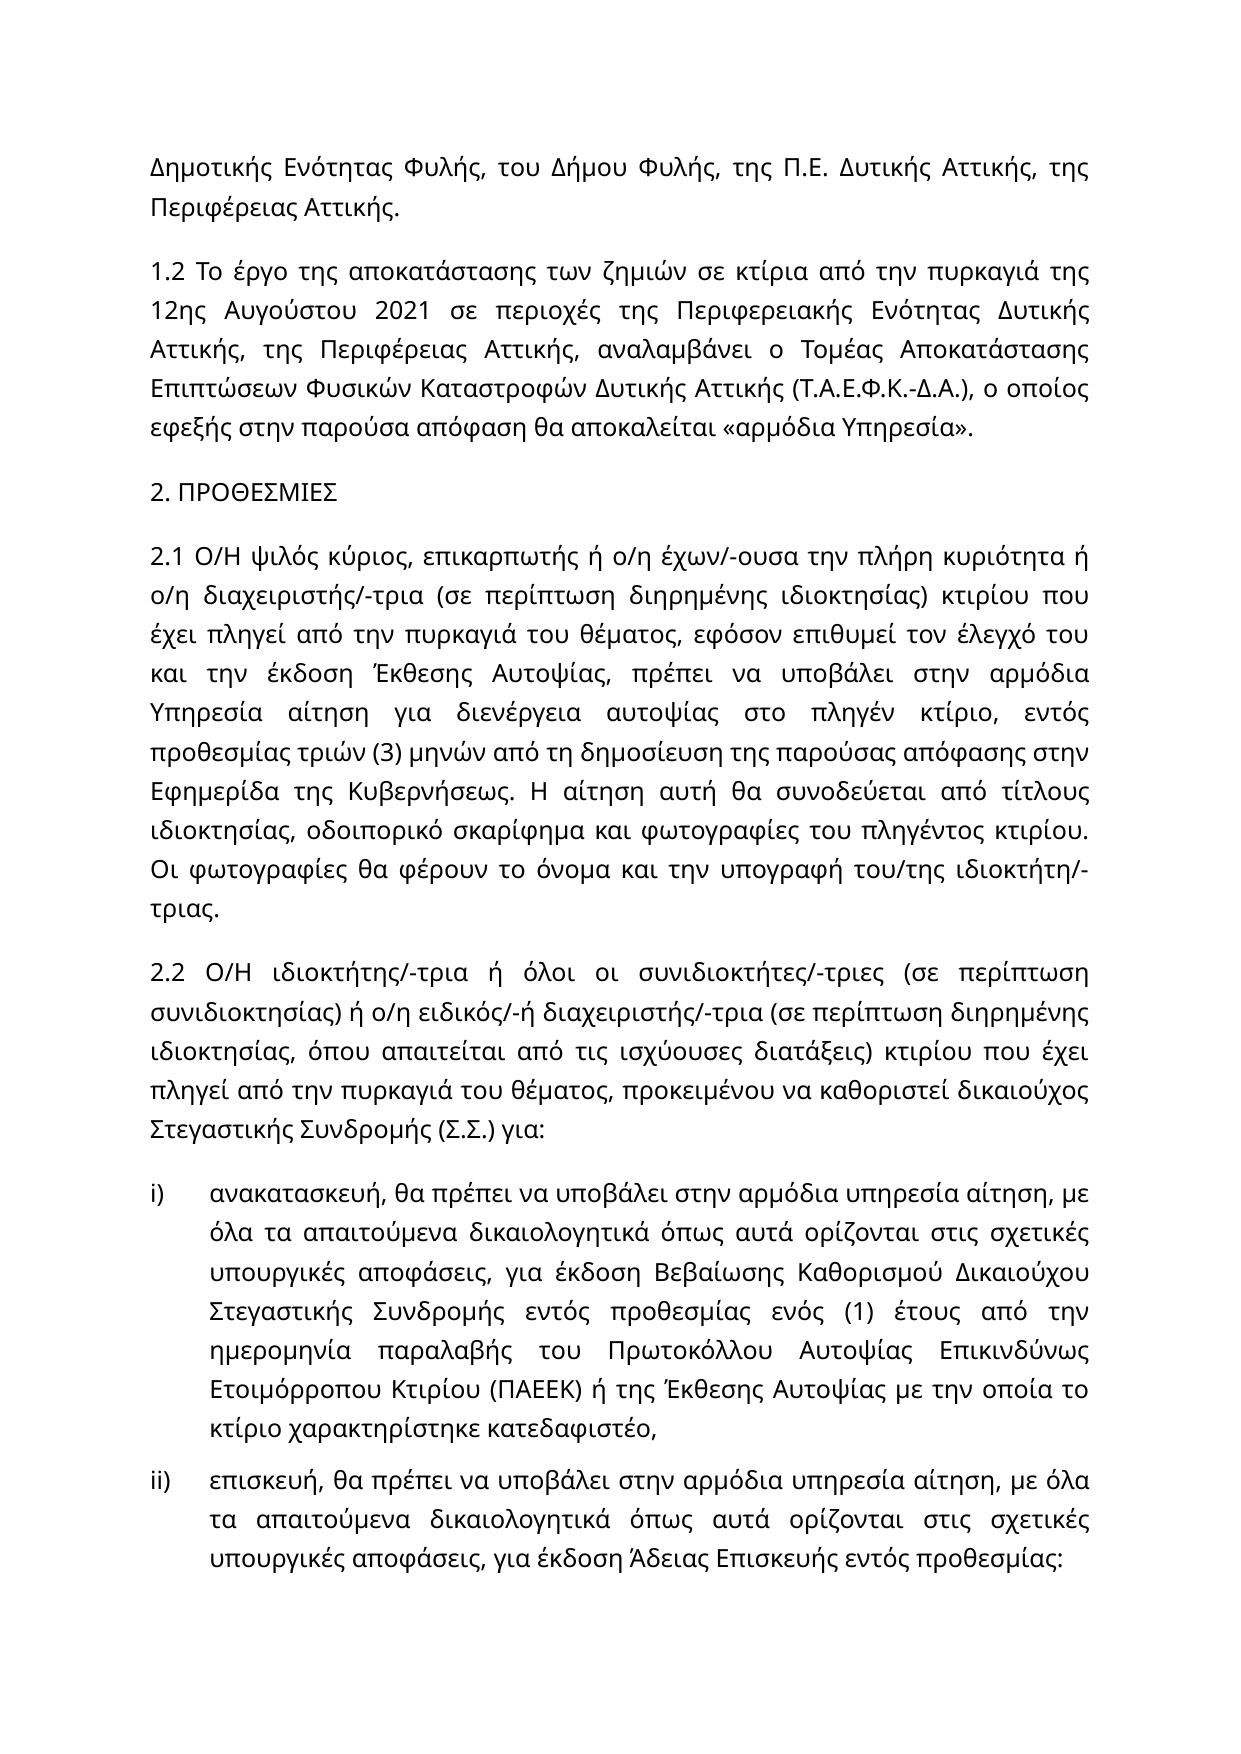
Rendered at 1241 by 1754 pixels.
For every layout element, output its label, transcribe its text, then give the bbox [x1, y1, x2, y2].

list ii) επισκευή, θα πρέπει να υποβάλει στην αρμόδια υπηρεσία αίτηση, με όλα τα απαιτούμενα δικαιολογητικά όπως αυτά ορίζονται στις σχετικές υπουργικές αποφάσεις, για έκδοση Άδειας Επισκευής εντός προθεσμίας: [150, 1462, 1090, 1575]
list i) ανακατασκευή, θα πρέπει να υποβάλει στην αρμόδια υπηρεσία αίτηση, με όλα τα απαιτούμενα δικαιολογητικά όπως αυτά ορίζονται στις σχετικές υπουργικές αποφάσεις, για έκδοση Βεβαίωσης Καθορισμού Δικαιούχου Στεγαστικής Συνδρομής εντός προθεσμίας ενός (1) έτους από την ημερομηνία παραλαβής του Πρωτοκόλλου Αυτοψίας Επικινδύνως Ετοιμόρροπου Κτιρίου (ΠΑΕΕΚ) ή της Έκθεσης Αυτοψίας με την οποία το κτίριο χαρακτηρίστηκε κατεδαφιστέο, [150, 1176, 1090, 1445]
text 2.2 Ο/Η ιδιοκτήτης/-τρια ή όλοι οι συνιδιοκτήτες/-τριες (σε περίπτωση συνιδιοκτησίας) ή ο/η ειδικός/-ή διαχειριστής/-τρια (σε περίπτωση διηρημένης ιδιοκτησίας, όπου απαιτείται από τις ισχύουσες διατάξεις) κτιρίου που έχει πληγεί από την πυρκαγιά του θέματος, προκειμένου να καθοριστεί δικαιούχος Στεγαστικής Συνδρομής (Σ.Σ.) για: [150, 955, 1090, 1146]
text Δημοτικής Ενότητας Φυλής, του Δήμου Φυλής, της Π.Ε. Δυτικής Αττικής, της Περιφέρειας Αττικής. [150, 150, 1090, 223]
text 2. ΠΡΟΘΕΣΜΙΕΣ [150, 474, 1090, 508]
text 2.1 Ο/H ψιλός κύριος, επικαρπωτής ή ο/η έχων/-ουσα την πλήρη κυριότητα ή ο/η διαχειριστής/-τρια (σε περίπτωση διηρημένης ιδιοκτησίας) κτιρίου που έχει πληγεί από την πυρκαγιά του θέματος, εφόσον επιθυμεί τον έλεγχό του και την έκδοση Έκθεσης Αυτοψίας, πρέπει να υποβάλει στην αρμόδια Υπηρεσία αίτηση για διενέργεια αυτοψίας στο πληγέν κτίριο, εντός προθεσμίας τριών (3) μηνών από τη δημοσίευση της παρούσας απόφασης στην Εφημερίδα της Κυβερνήσεως. Η αίτηση αυτή θα συνοδεύεται από τίτλους ιδιοκτησίας, οδοιπορικό σκαρίφημα και φωτογραφίες του πληγέντος κτιρίου. Οι φωτογραφίες θα φέρουν το όνομα και την υπογραφή του/της ιδιοκτήτη/-τριας. [150, 538, 1090, 925]
text 1.2 Το έργο της αποκατάστασης των ζημιών σε κτίρια από την πυρκαγιά της 12ης Αυγούστου 2021 σε περιοχές της Περιφερειακής Ενότητας Δυτικής Αττικής, της Περιφέρειας Αττικής, αναλαμβάνει ο Τομέας Αποκατάστασης Επιπτώσεων Φυσικών Καταστροφών Δυτικής Αττικής (Τ.Α.Ε.Φ.Κ.-Δ.Α.), ο οποίος εφεξής στην παρούσα απόφαση θα αποκαλείται «αρμόδια Υπηρεσία». [150, 253, 1090, 444]
